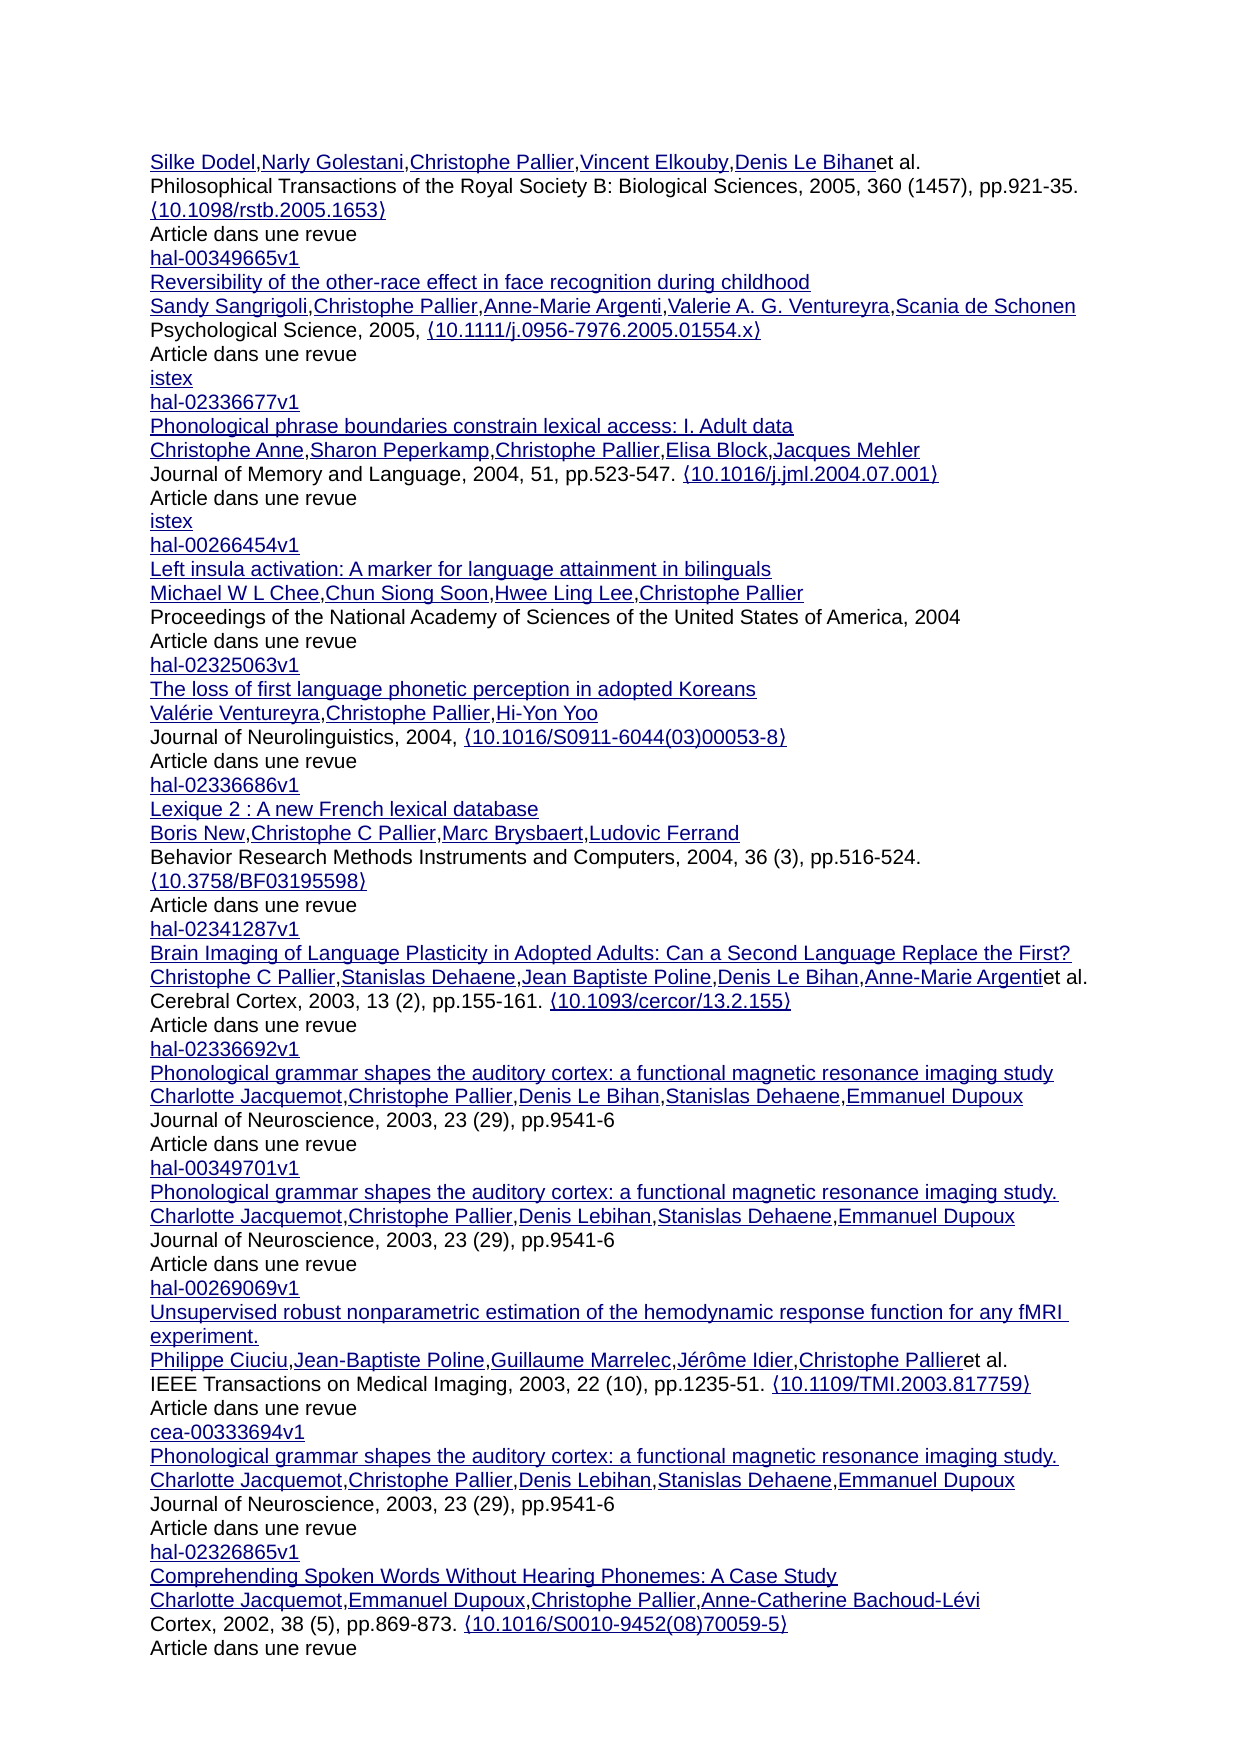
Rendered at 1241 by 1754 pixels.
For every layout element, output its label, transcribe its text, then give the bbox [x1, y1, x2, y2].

table_cell Left insula activation: A marker for language attainment in bilinguals Michael W L Chee,Chun Siong Soon,Hwee Ling Lee,Christophe Pallier Proceedings of the National Academy of Sciences of the United States of America, 2004 Article dans une revue hal-02325063v1 [150, 557, 1090, 677]
table_cell Phonological grammar shapes the auditory cortex: a functional magnetic resonance imaging study. Charlotte Jacquemot,Christophe Pallier,Denis Lebihan,Stanislas Dehaene,Emmanuel Dupoux Journal of Neuroscience, 2003, 23 (29), pp.9541-6 Article dans une revue hal-02326865v1 [150, 1444, 1090, 1563]
table_cell Phonological grammar shapes the auditory cortex: a functional magnetic resonance imaging study Charlotte Jacquemot,Christophe Pallier,Denis Le Bihan,Stanislas Dehaene,Emmanuel Dupoux Journal of Neuroscience, 2003, 23 (29), pp.9541-6 Article dans une revue hal-00349701v1 [150, 1060, 1090, 1180]
table_cell The loss of first language phonetic perception in adopted Koreans Valérie Ventureyra,Christophe Pallier,Hi-Yon Yoo Journal of Neurolinguistics, 2004, ⟨10.1016/S0911-6044(03)00053-8⟩ Article dans une revue hal-02336686v1 [150, 677, 1090, 797]
table_cell Unsupervised robust nonparametric estimation of the hemodynamic response function for any fMRI experiment. Philippe Ciuciu,Jean-Baptiste Poline,Guillaume Marrelec,Jérôme Idier,Christophe Pallieret al. IEEE Transactions on Medical Imaging, 2003, 22 (10), pp.1235-51. ⟨10.1109/TMI.2003.817759⟩ Article dans une revue cea-00333694v1 [150, 1300, 1090, 1444]
table_cell Brain Imaging of Language Plasticity in Adopted Adults: Can a Second Language Replace the First? Christophe C Pallier,Stanislas Dehaene,Jean Baptiste Poline,Denis Le Bihan,Anne-Marie Argentiet al. Cerebral Cortex, 2003, 13 (2), pp.155-161. ⟨10.1093/cercor/13.2.155⟩ Article dans une revue hal-02336692v1 [150, 941, 1090, 1060]
table_cell Reversibility of the other-race effect in face recognition during childhood Sandy Sangrigoli,Christophe Pallier,Anne-Marie Argenti,Valerie A. G. Ventureyra,Scania de Schonen Psychological Science, 2005, ⟨10.1111/j.0956-7976.2005.01554.x⟩ Article dans une revue istex hal-02336677v1 [150, 270, 1090, 413]
table_cell Lexique 2 : A new French lexical database Boris New,Christophe C Pallier,Marc Brysbaert,Ludovic Ferrand Behavior Research Methods Instruments and Computers, 2004, 36 (3), pp.516-524. ⟨10.3758/BF03195598⟩ Article dans une revue hal-02341287v1 [150, 797, 1090, 941]
table_cell Phonological phrase boundaries constrain lexical access: I. Adult data Christophe Anne,Sharon Peperkamp,Christophe Pallier,Elisa Block,Jacques Mehler Journal of Memory and Language, 2004, 51, pp.523-547. ⟨10.1016/j.jml.2004.07.001⟩ Article dans une revue istex hal-00266454v1 [150, 414, 1090, 557]
table_cell Silke Dodel,Narly Golestani,Christophe Pallier,Vincent Elkouby,Denis Le Bihanet al. Philosophical Transactions of the Royal Society B: Biological Sciences, 2005, 360 (1457), pp.921-35. ⟨10.1098/rstb.2005.1653⟩ Article dans une revue hal-00349665v1 [150, 150, 1090, 270]
table_cell Comprehending Spoken Words Without Hearing Phonemes: A Case Study Charlotte Jacquemot,Emmanuel Dupoux,Christophe Pallier,Anne-Catherine Bachoud-Lévi Cortex, 2002, 38 (5), pp.869-873. ⟨10.1016/S0010-9452(08)70059-5⟩ Article dans une revue [150, 1564, 1090, 1659]
table_cell Phonological grammar shapes the auditory cortex: a functional magnetic resonance imaging study. Charlotte Jacquemot,Christophe Pallier,Denis Lebihan,Stanislas Dehaene,Emmanuel Dupoux Journal of Neuroscience, 2003, 23 (29), pp.9541-6 Article dans une revue hal-00269069v1 [150, 1180, 1090, 1300]
